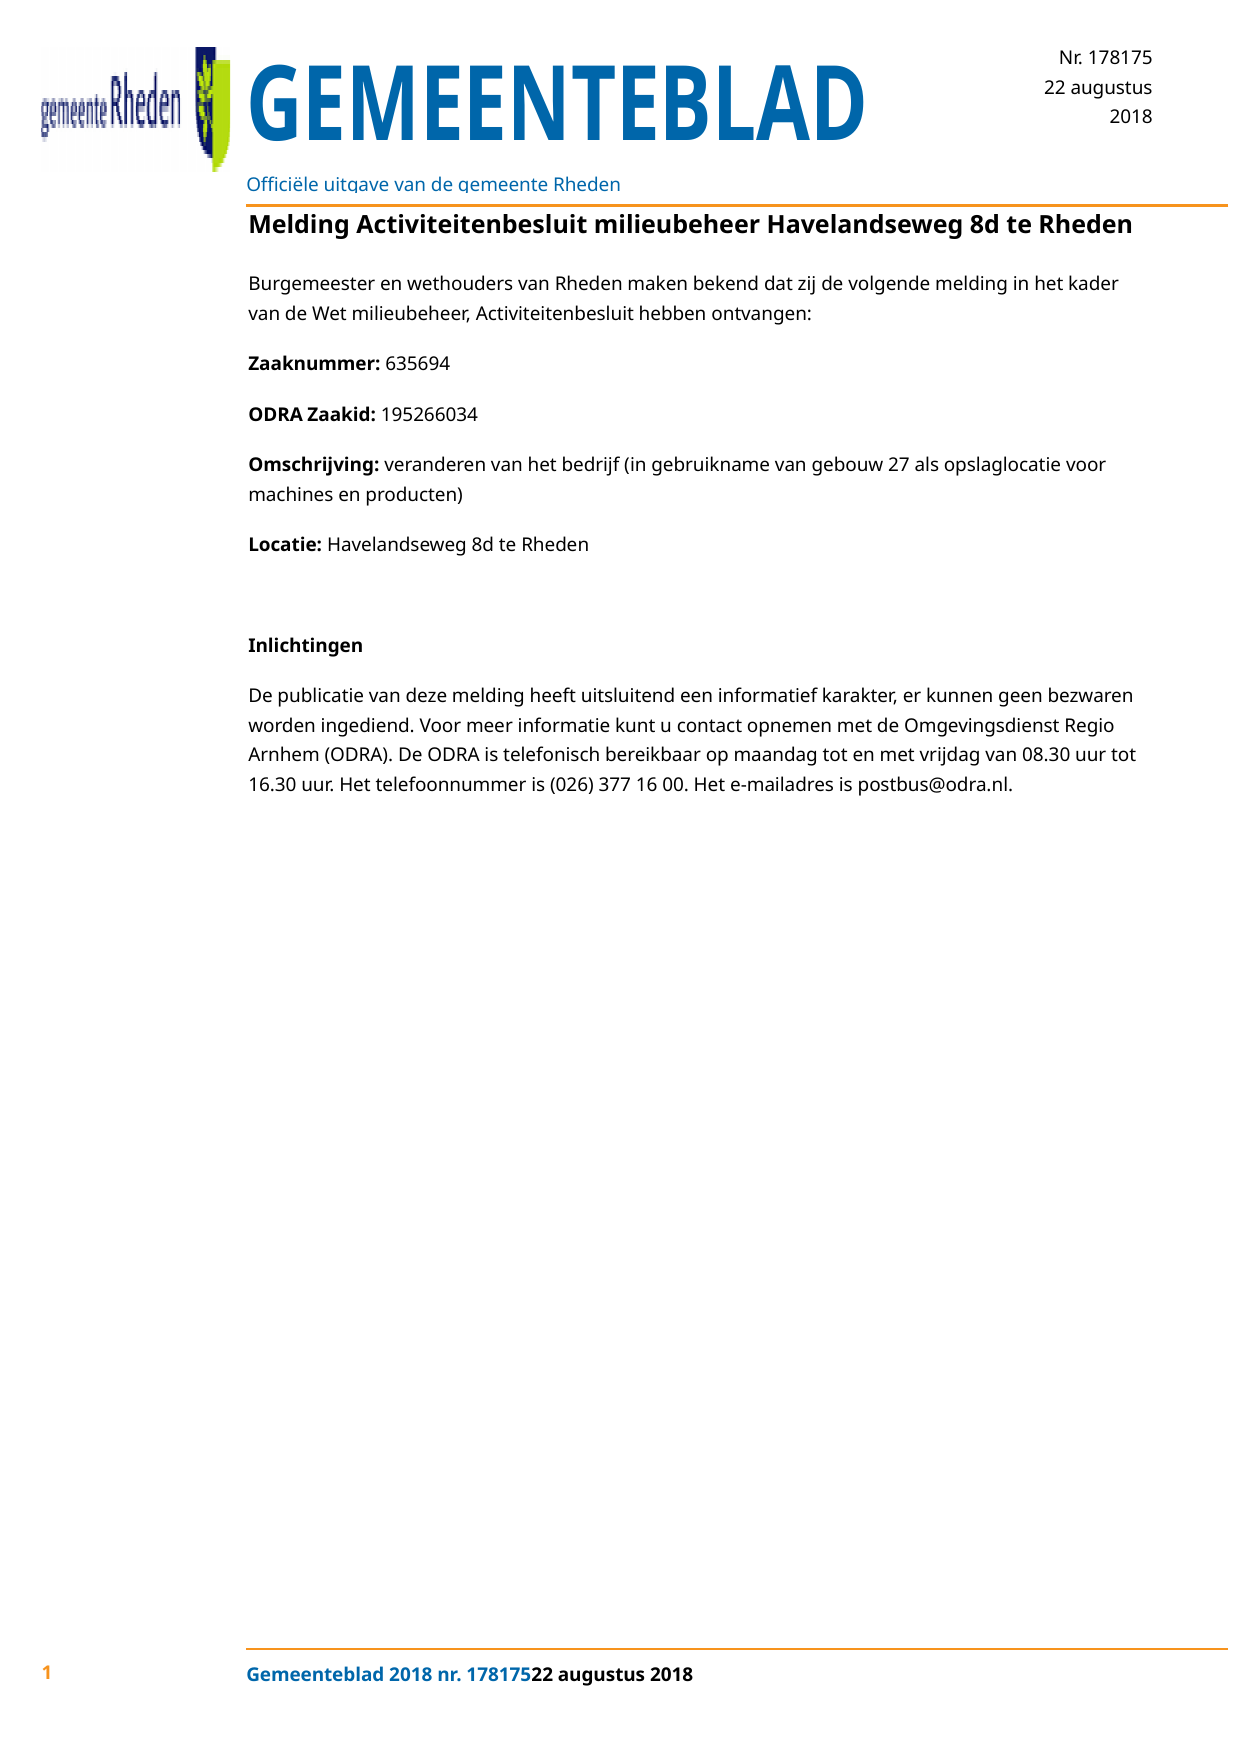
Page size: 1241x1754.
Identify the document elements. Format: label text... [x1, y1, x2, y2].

text Omschrijving: veranderen van het bedrijf (in gebruikname van gebouw 27 als opslaglocatie voor machines en producten) [248, 451, 1152, 506]
text De publicatie van deze melding heeft uitsluitend een informatief karakter, er kunnen geen bezwaren worden ingediend. Voor meer informatie kunt u contact opnemen met de Omgevingsdienst Regio Arnhem (ODRA). De ODRA is telefonisch bereikbaar op maandag tot en met vrijdag van 08.30 uur tot 16.30 uur. Het telefoonnummer is (026) 377 16 00. Het e-mailadres is postbus@odra.nl. [248, 682, 1152, 797]
text Burgemeester en wethouders van Rheden maken bekend dat zij de volgende melding in het kader van de Wet milieubeheer, Activiteitenbesluit hebben ontvangen: [248, 270, 1152, 326]
picture [41, 47, 231, 172]
text ODRA Zaakid: 195266034 [248, 401, 1152, 426]
text Melding Activiteitenbesluit milieubeheer Havelandseweg 8d te Rheden [248, 207, 1152, 241]
text Zaaknummer: 635694 [248, 350, 1152, 376]
text Inlichtingen [248, 632, 1152, 658]
text Locatie: Havelandseweg 8d te Rheden [248, 531, 1152, 557]
